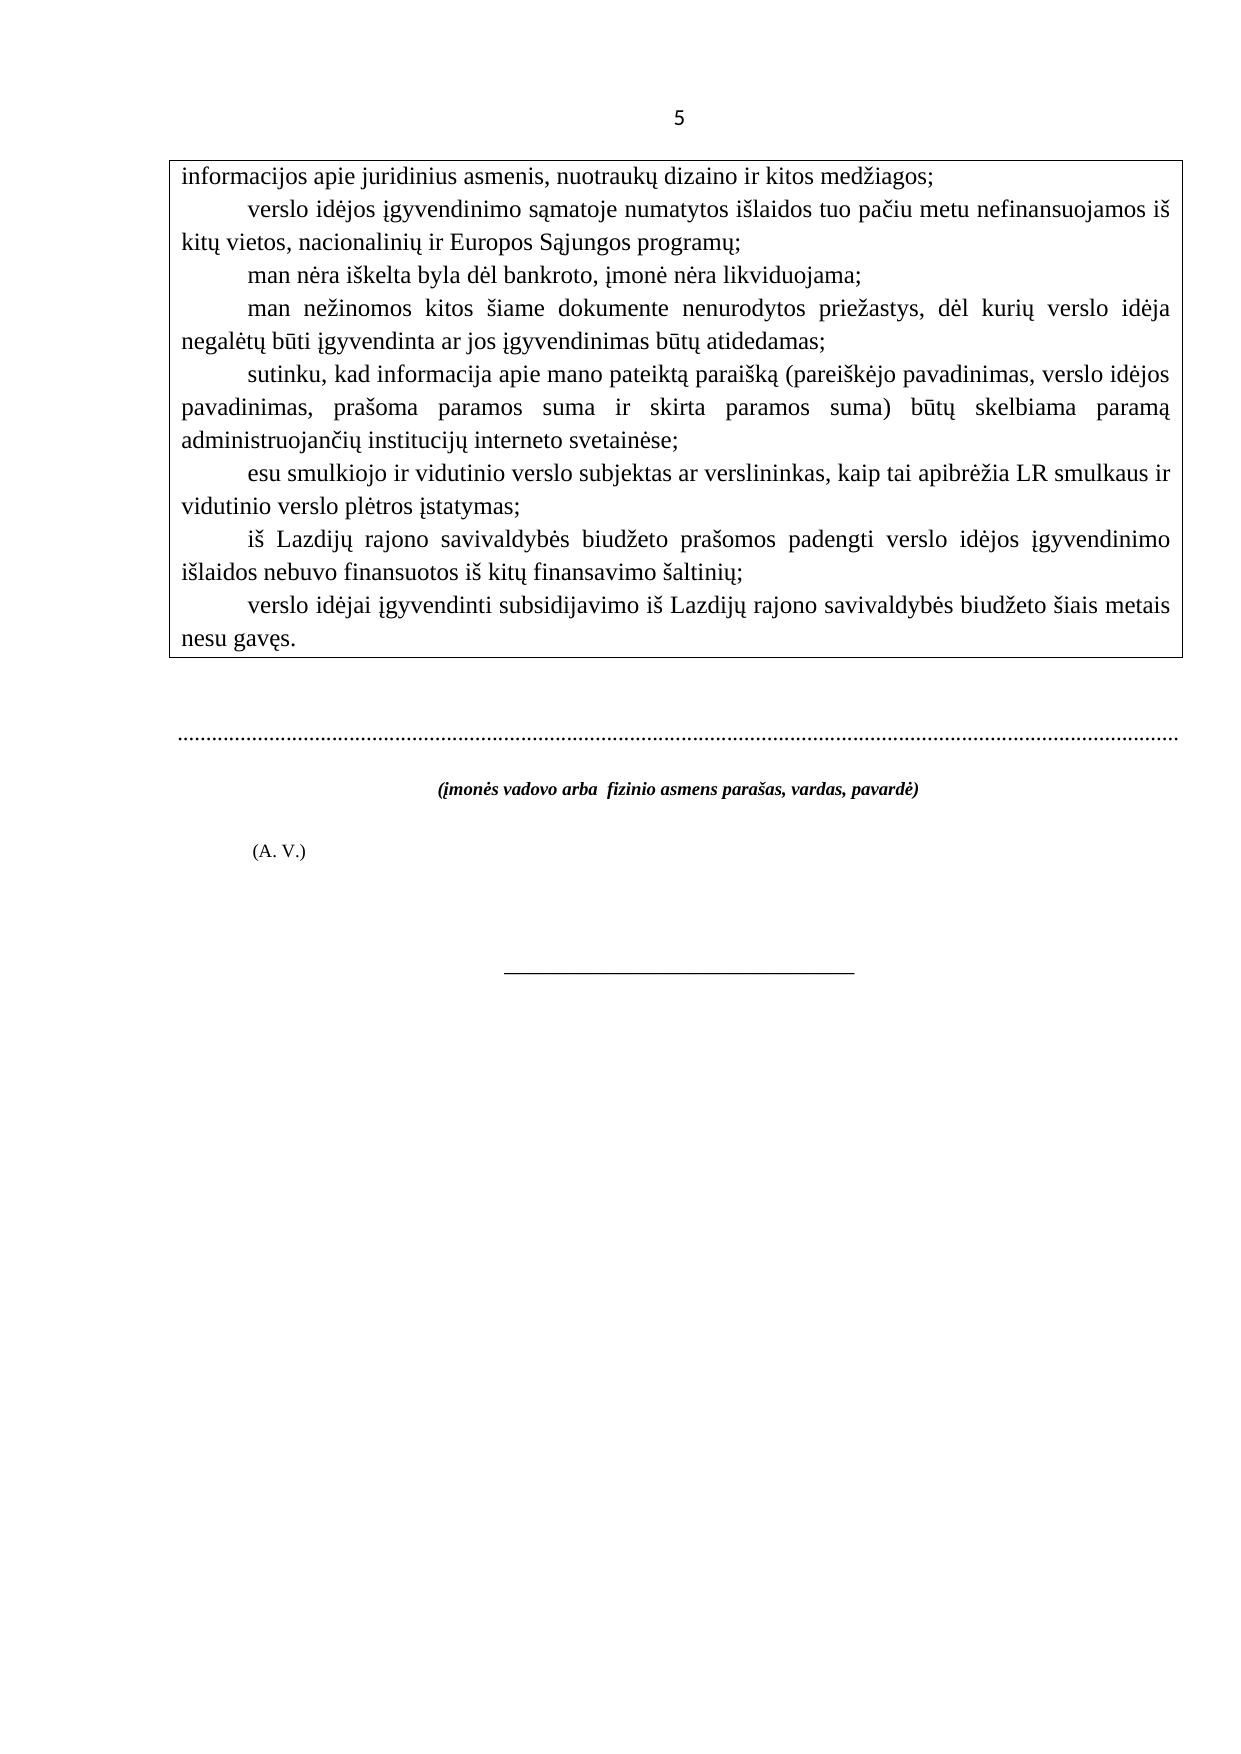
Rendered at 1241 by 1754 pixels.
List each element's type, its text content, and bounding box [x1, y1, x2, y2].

text (A. V.) [177, 840, 1181, 862]
table_header informacijos apie juridinius asmenis, nuotraukų dizaino ir kitos medžiagos; verslo idėjos įgyvendinimo sąmatoje numatytos išlaidos tuo pačiu metu nefinansuojamos iš kitų vietos, nacionalinių ir Europos Sąjungos programų; man nėra iškelta byla dėl bankroto, įmonė nėra likviduojama; man nežinomos kitos šiame dokumente nenurodytos priežastys, dėl kurių verslo idėja negalėtų būti įgyvendinta ar jos įgyvendinimas būtų atidedamas; sutinku, kad informacija apie mano pateiktą paraišką (pareiškėjo pavadinimas, verslo idėjos pavadinimas, prašoma paramos suma ir skirta paramos suma) būtų skelbiama paramą administruojančių institucijų interneto svetainėse; esu smulkiojo ir vidutinio verslo subjektas ar verslininkas, kaip tai apibrėžia LR smulkaus ir vidutinio verslo plėtros įstatymas; iš Lazdijų rajono savivaldybės biudžeto prašomos padengti verslo idėjos įgyvendinimo išlaidos nebuvo finansuotos iš kitų finansavimo šaltinių; verslo idėjai įgyvendinti subsidijavimo iš Lazdijų rajono savivaldybės biudžeto šiais metais nesu gavęs. [170, 161, 1182, 657]
subtitle (įmonės vadovo arba fizinio asmens parašas, vardas, pavardė) [177, 778, 1181, 800]
text ____________________________ [177, 948, 1181, 977]
